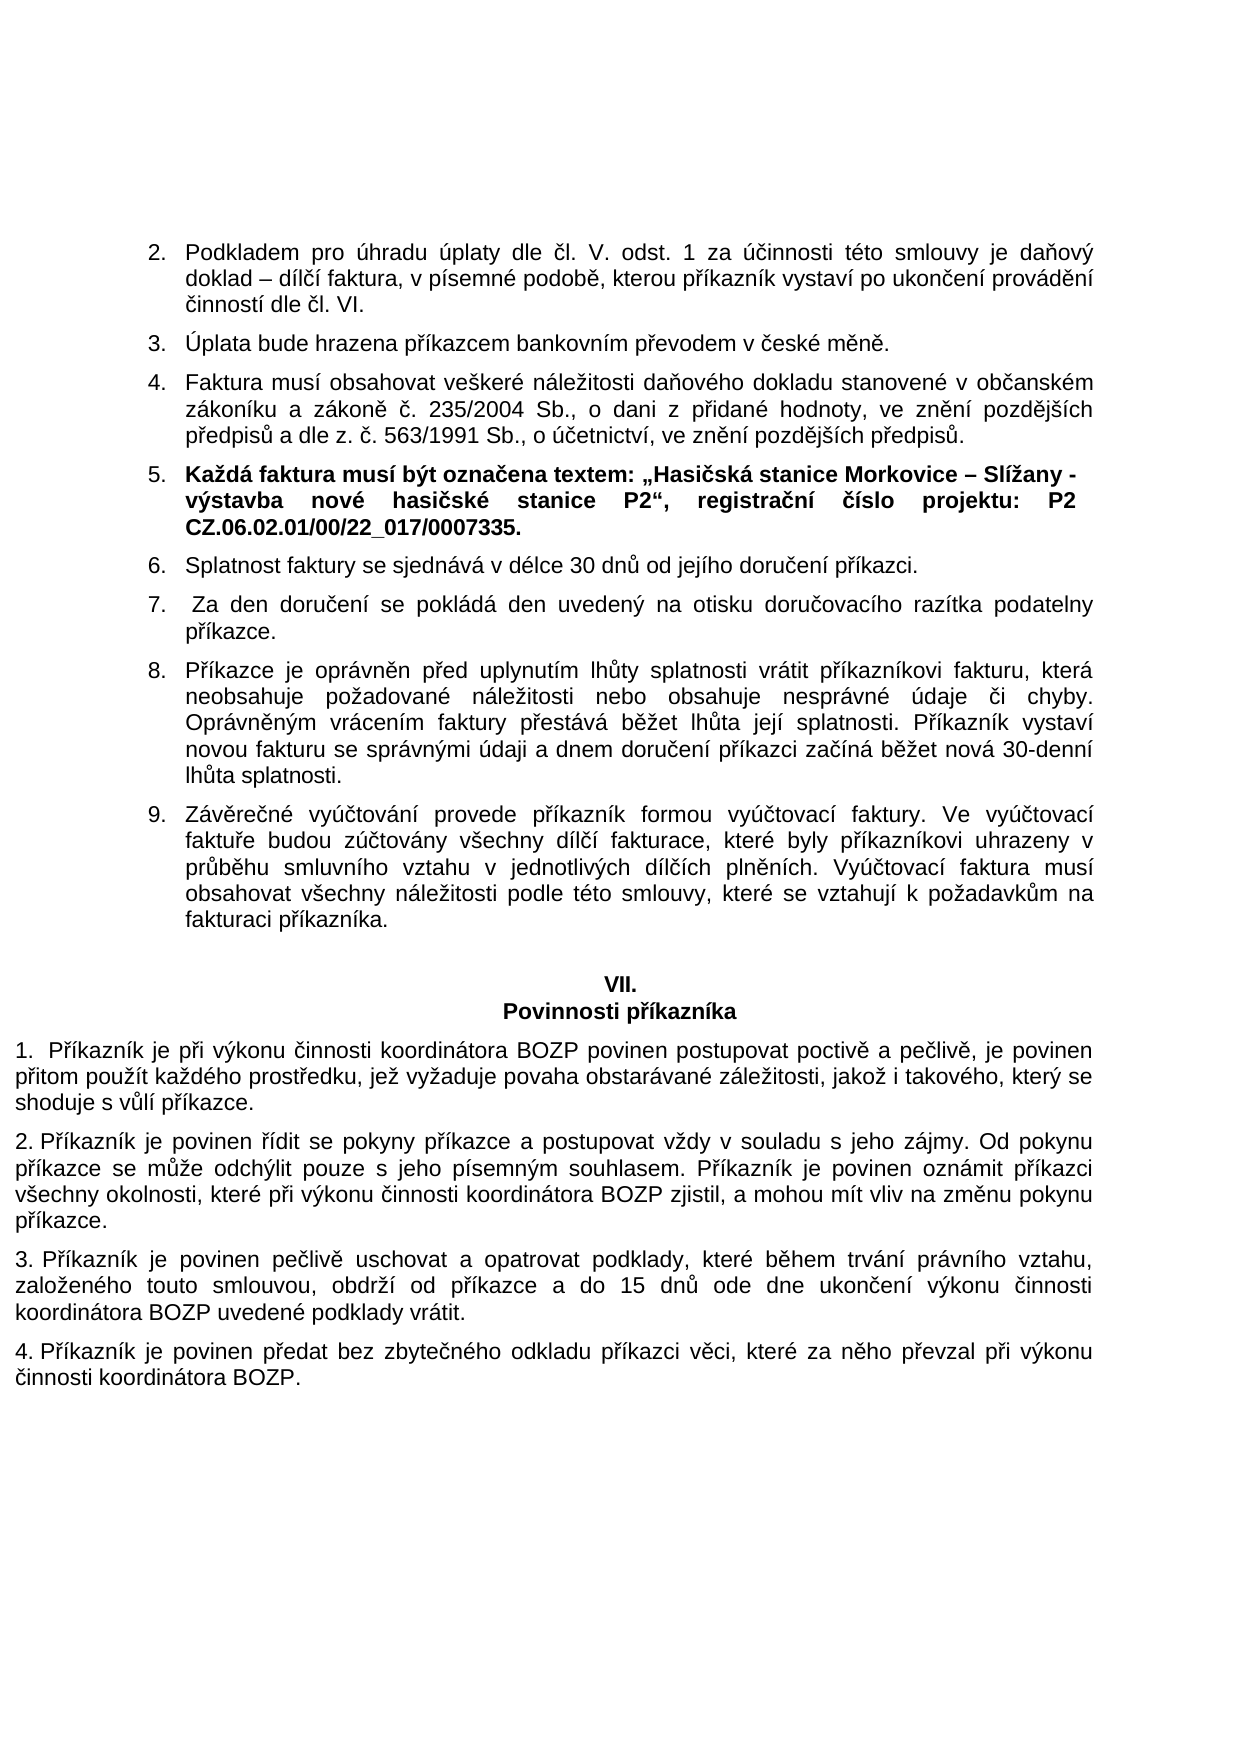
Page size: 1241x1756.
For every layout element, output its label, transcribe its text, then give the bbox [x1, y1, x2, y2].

subtitle VII. [104, 971, 1137, 998]
list Příkazce je oprávněn před uplynutím lhůty splatnosti vrátit příkazníkovi fakturu, která neobsahuje požadované náležitosti nebo obsahuje nesprávné údaje či chyby. Oprávněným vrácením faktury přestává běžet lhůta její splatnosti. Příkazník vystaví novou fakturu se správnými údaji a dnem doručení příkazci začíná běžet nová 30-denní lhůta splatnosti. [148, 657, 1094, 788]
list Každá faktura musí být označena textem: „Hasičská stanice Morkovice – Slížany - výstavba nové hasičské stanice P2“, registrační číslo projektu: P2 CZ.06.02.01/00/22_017/0007335. [148, 461, 1077, 540]
list Příkazník je povinen řídit se pokyny příkazce a postupovat vždy v souladu s jeho zájmy. Od pokynu příkazce se může odchýlit pouze s jeho písemným souhlasem. Příkazník je povinen oznámit příkazci všechny okolnosti, které při výkonu činnosti koordinátora BOZP zjistil, a mohou mít vliv na změnu pokynu příkazce. [15, 1128, 1094, 1233]
list Příkazník je při výkonu činnosti koordinátora BOZP povinen postupovat poctivě a pečlivě, je povinen přitom použít každého prostředku, jež vyžaduje povaha obstarávané záležitosti, jakož i takového, který se shoduje s vůlí příkazce. [15, 1037, 1093, 1116]
list Splatnost faktury se sjednává v délce 30 dnů od jejího doručení příkazci. [148, 552, 1152, 579]
subtitle Povinnosti příkazníka [503, 998, 1152, 1024]
list Příkazník je povinen pečlivě uschovat a opatrovat podklady, které během trvání právního vztahu, založeného touto smlouvou, obdrží od příkazce a do 15 dnů ode dne ukončení výkonu činnosti koordinátora BOZP uvedené podklady vrátit. [15, 1246, 1093, 1325]
list Úplata bude hrazena příkazcem bankovním převodem v české měně. [148, 330, 1152, 357]
list Závěrečné vyúčtování provede příkazník formou vyúčtovací faktury. Ve vyúčtovací faktuře budou zúčtovány všechny dílčí fakturace, které byly příkazníkovi uhrazeny v průběhu smluvního vztahu v jednotlivých dílčích plněních. Vyúčtovací faktura musí obsahovat všechny náležitosti podle této smlouvy, které se vztahují k požadavkům na fakturaci příkazníka. [148, 801, 1094, 933]
list Příkazník je povinen předat bez zbytečného odkladu příkazci věci, které za něho převzal při výkonu činnosti koordinátora BOZP. [15, 1338, 1093, 1390]
list Podkladem pro úhradu úplaty dle čl. V. odst. 1 za účinnosti této smlouvy je daňový doklad – dílčí faktura, v písemné podobě, kterou příkazník vystaví po ukončení provádění činností dle čl. VI. [148, 239, 1093, 318]
list Za den doručení se pokládá den uvedený na otisku doručovacího razítka podatelny příkazce. [148, 591, 1094, 644]
list Faktura musí obsahovat veškeré náležitosti daňového dokladu stanovené v občanském zákoníku a zákoně č. 235/2004 Sb., o dani z přidané hodnoty, ve znění pozdějších předpisů a dle z. č. 563/1991 Sb., o účetnictví, ve znění pozdějších předpisů. [148, 369, 1094, 448]
